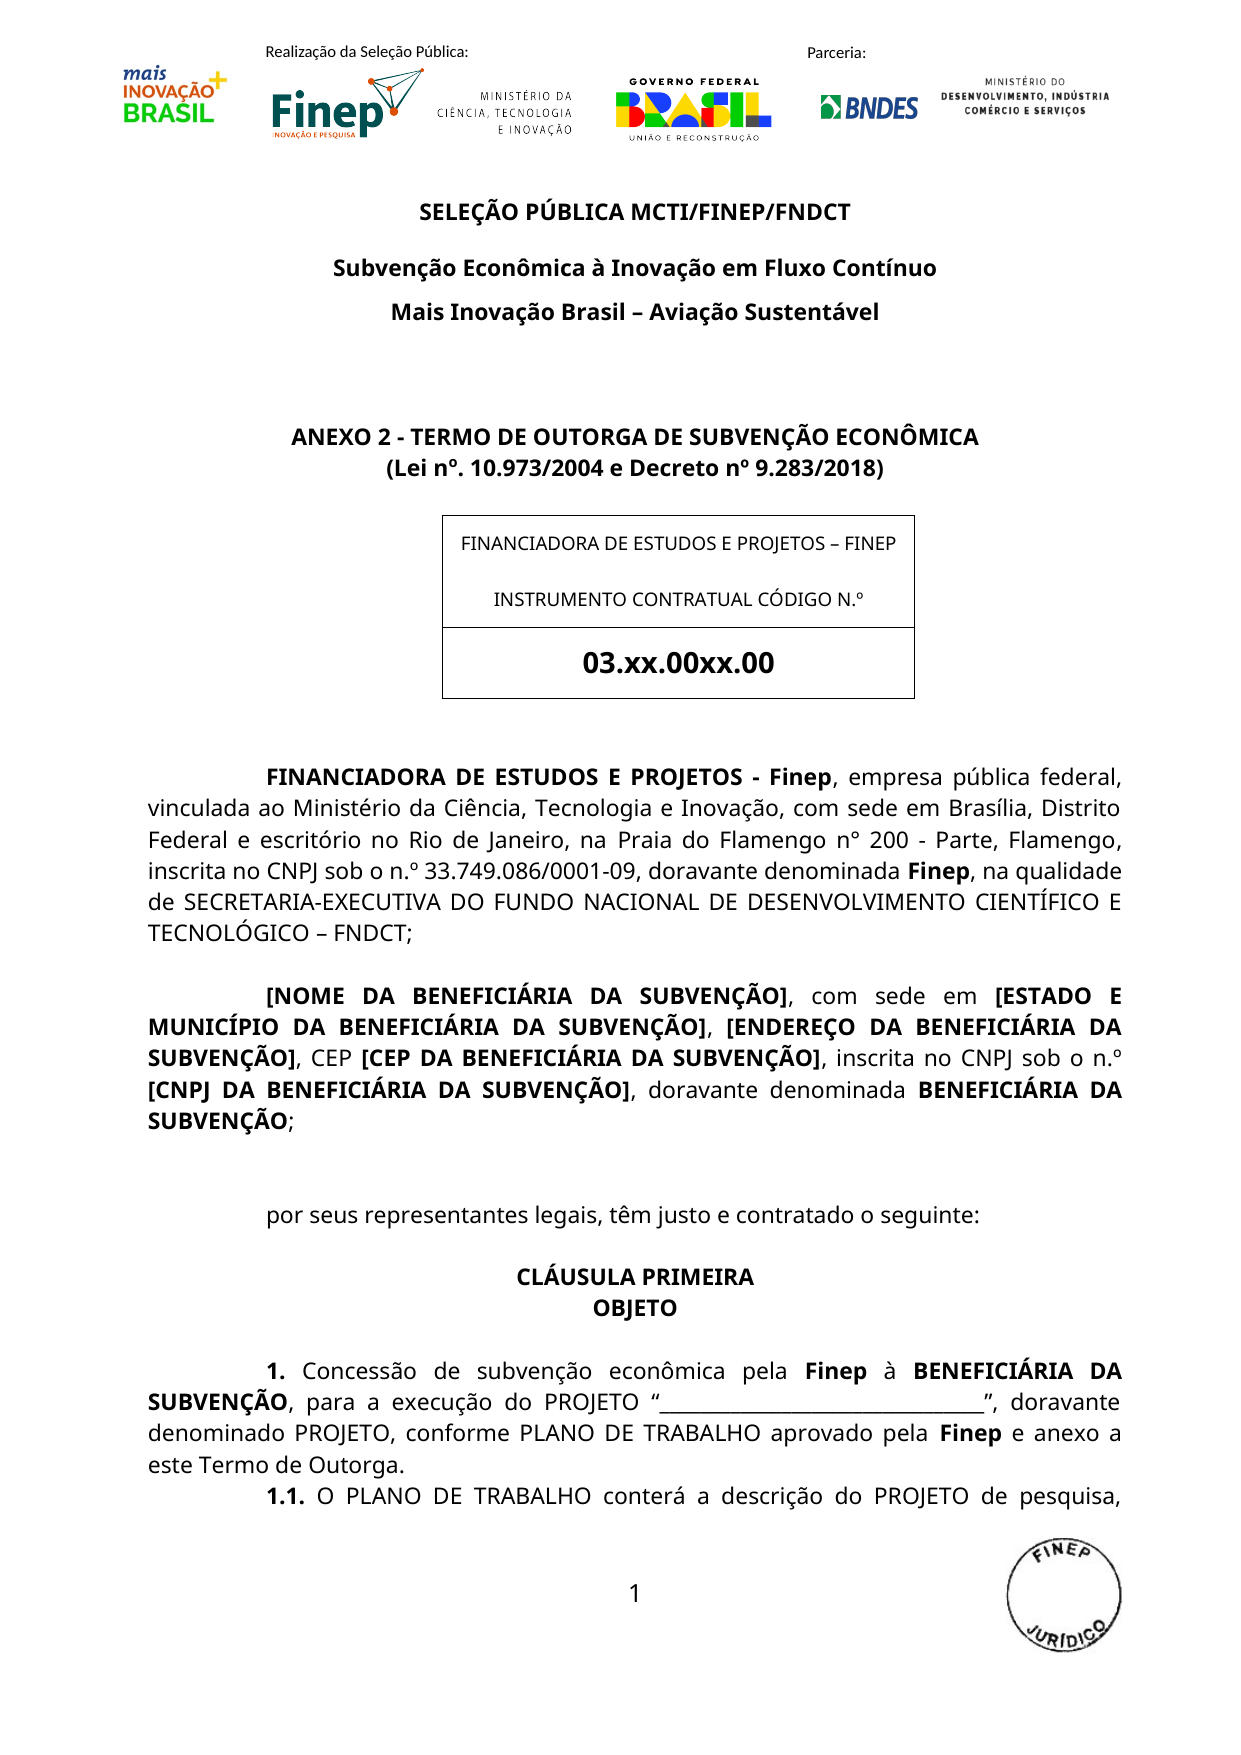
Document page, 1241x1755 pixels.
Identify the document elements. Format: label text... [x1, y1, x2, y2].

subtitle Mais Inovação Brasil – Aviação Sustentável [148, 296, 1122, 327]
table_header FINANCIADORA DE ESTUDOS E PROJETOS – FINEP INSTRUMENTO CONTRATUAL CÓDIGO N.º [443, 516, 914, 627]
text SELEÇÃO PÚBLICA MCTI/FINEP/FNDCT [148, 196, 1122, 227]
subtitle FINANCIADORA DE ESTUDOS E PROJETOS - Finep, empresa pública federal, vinculada ao Ministério da Ciência, Tecnologia e Inovação, com sede em Brasília, Distrito Federal e escritório no Rio de Janeiro, na Praia do Flamengo n° 200 - Parte, Flamengo, inscrita no CNPJ sob o n.º 33.749.086/0001-09, doravante denominada Finep, na qualidade de SECRETARIA-EXECUTIVA DO FUNDO NACIONAL DE DESENVOLVIMENTO CIENTÍFICO E TECNOLÓGICO – FNDCT; [148, 761, 1122, 948]
text por seus representantes legais, têm justo e contratado o seguinte: [148, 1198, 1122, 1230]
subtitle CLÁUSULA PRIMEIRA [148, 1261, 1122, 1292]
text (Lei no. 10.973/2004 e Decreto nº 9.283/2018) [148, 452, 1122, 483]
subtitle 1. Concessão de subvenção econômica pela Finep à BENEFICIÁRIA DA SUBVENÇÃO, para a execução do PROJETO “________________________________”, doravante denominado PROJETO, conforme PLANO DE TRABALHO aprovado pela Finep e anexo a este Termo de Outorga. [148, 1355, 1122, 1480]
text Subvenção Econômica à Inovação em Fluxo Contínuo [148, 252, 1122, 283]
table_cell 03.xx.00xx.00 [443, 628, 914, 697]
subtitle 1.1. O PLANO DE TRABALHO conterá a descrição do PROJETO de pesquisa, [266, 1480, 1122, 1511]
subtitle OBJETO [148, 1292, 1122, 1323]
subtitle ANEXO 2 - TERMO DE OUTORGA DE SUBVENÇÃO ECONÔMICA [148, 421, 1122, 452]
subtitle [NOME DA BENEFICIÁRIA DA SUBVENÇÃO], com sede em [ESTADO E MUNICÍPIO DA BENEFICIÁRIA DA SUBVENÇÃO], [ENDEREÇO DA BENEFICIÁRIA DA SUBVENÇÃO], CEP [CEP DA BENEFICIÁRIA DA SUBVENÇÃO], inscrita no CNPJ sob o n.º [CNPJ DA BENEFICIÁRIA DA SUBVENÇÃO], doravante denominada BENEFICIÁRIA DA SUBVENÇÃO; [148, 980, 1122, 1136]
